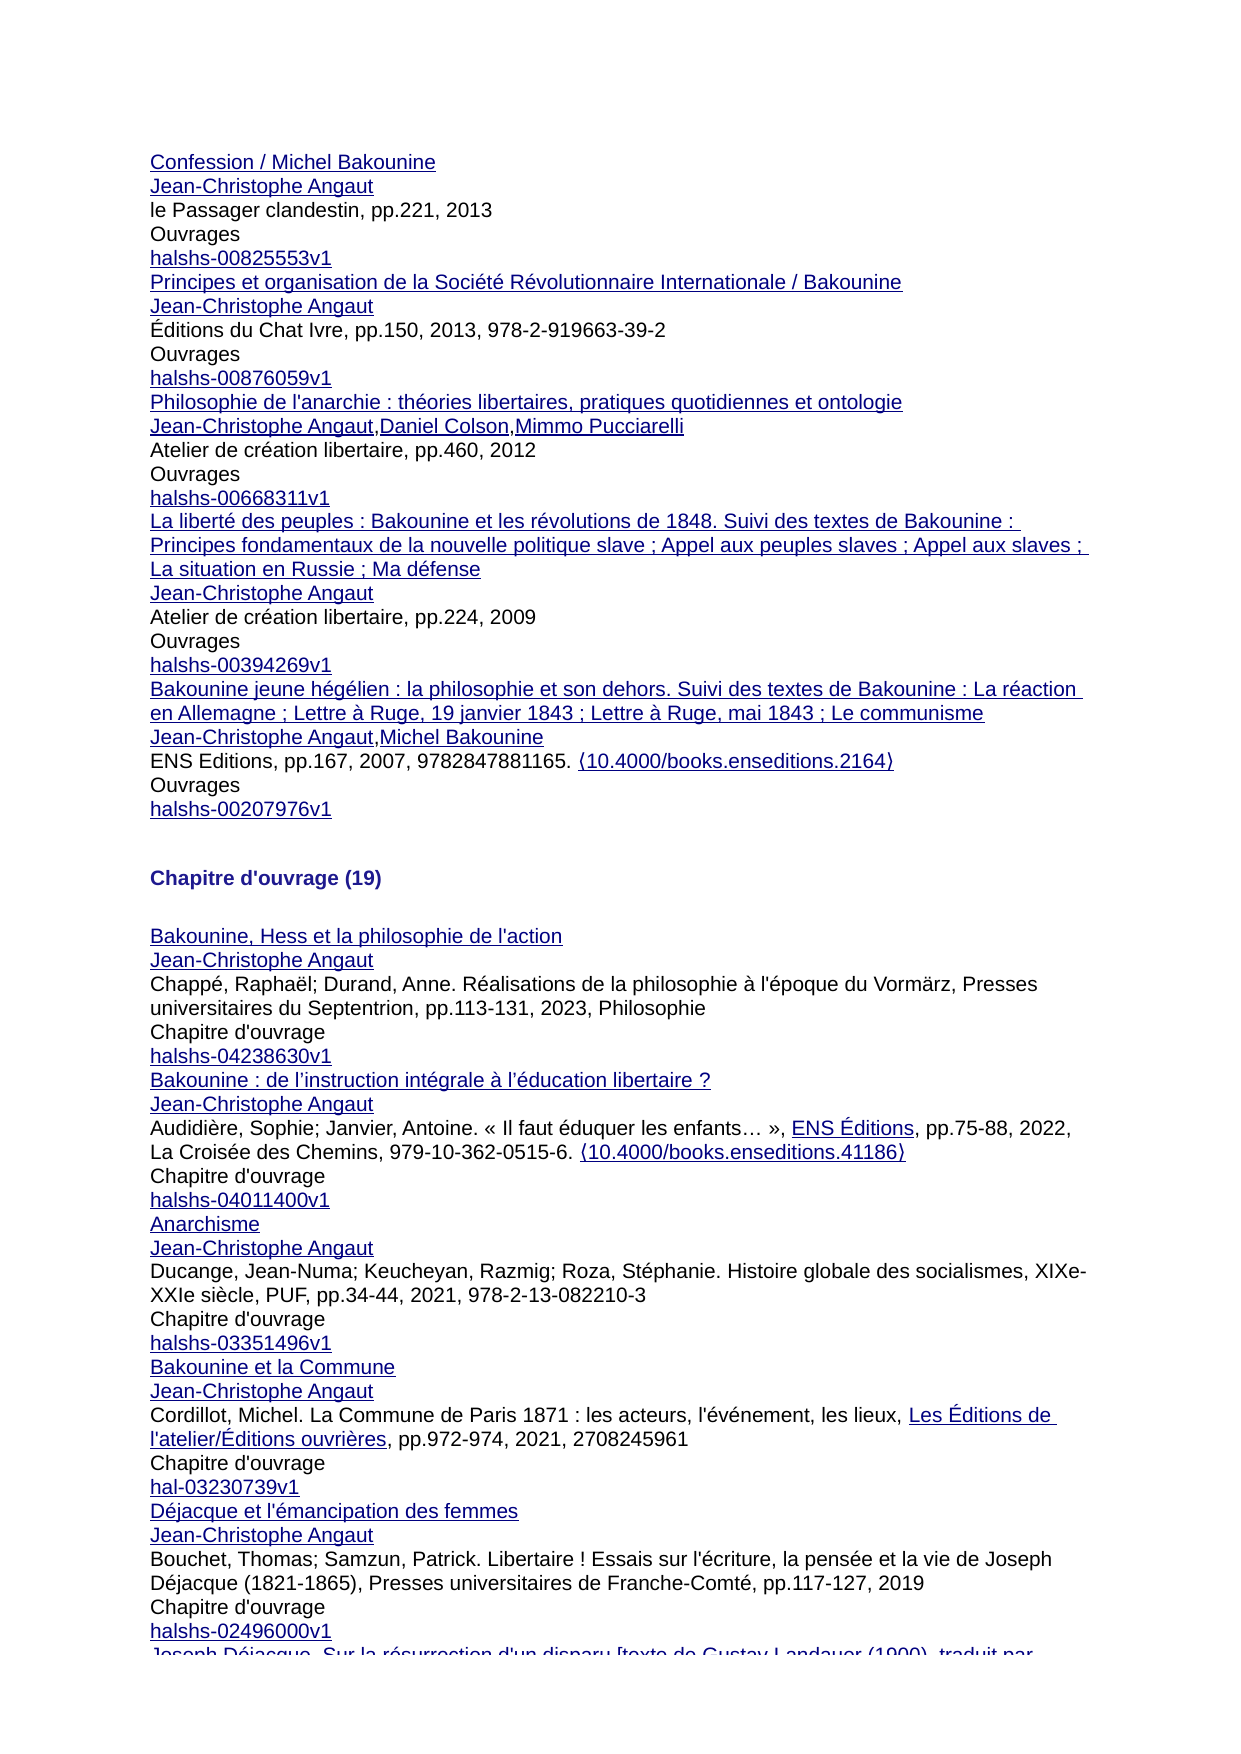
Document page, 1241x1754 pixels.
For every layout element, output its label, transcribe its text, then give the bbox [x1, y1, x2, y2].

table_cell Principes et organisation de la Société Révolutionnaire Internationale / Bakounine Jean-Christophe Angaut Éditions du Chat Ivre, pp.150, 2013, 978-2-919663-39-2 Ouvrages halshs-00876059v1 [150, 270, 1090, 389]
table_cell Déjacque et l'émancipation des femmes Jean-Christophe Angaut Bouchet, Thomas; Samzun, Patrick. Libertaire ! Essais sur l'écriture, la pensée et la vie de Joseph Déjacque (1821-1865), Presses universitaires de Franche-Comté, pp.117-127, 2019 Chapitre d'ouvrage halshs-02496000v1 [150, 1499, 1090, 1643]
table_cell Bakounine et la Commune Jean-Christophe Angaut Cordillot, Michel. La Commune de Paris 1871 : les acteurs, l'événement, les lieux, Les Éditions de l'atelier/Éditions ouvrières, pp.972-974, 2021, 2708245961 Chapitre d'ouvrage hal-03230739v1 [150, 1355, 1090, 1499]
table_cell Confession / Michel Bakounine Jean-Christophe Angaut le Passager clandestin, pp.221, 2013 Ouvrages halshs-00825553v1 [150, 150, 1090, 270]
table_cell Bakounine : de l’instruction intégrale à l’éducation libertaire ? Jean-Christophe Angaut Audidière, Sophie; Janvier, Antoine. « Il faut éduquer les enfants… », ENS Éditions, pp.75-88, 2022, La Croisée des Chemins, 979-10-362-0515-6. ⟨10.4000/books.enseditions.41186⟩ Chapitre d'ouvrage halshs-04011400v1 [150, 1068, 1090, 1211]
subtitle Chapitre d'ouvrage (19) [150, 866, 1090, 889]
table_cell La liberté des peuples : Bakounine et les révolutions de 1848. Suivi des textes de Bakounine : Principes fondamentaux de la nouvelle politique slave ; Appel aux peuples slaves ; Appel aux slaves ; La situation en Russie ; Ma défense Jean-Christophe Angaut Atelier de création libertaire, pp.224, 2009 Ouvrages halshs-00394269v1 [150, 509, 1090, 677]
table_cell Joseph Déjacque. Sur la résurrection d'un disparu [texte de Gustav Landauer (1900), traduit par Jean-Christophe Angaut] Gustav Landauer,Jean-Christophe Angaut Bouchet, Thomas; Samzun, Patrick. Libertaire ! Essais sur l'écriture, la pensée et la vie de Joseph Déjacque (1821-1865), Presses universitaires de Franche-Comté, pp.85-90, 2019 Chapitre d'ouvrage halshs-02496001v1 [150, 1643, 1090, 1655]
table_cell Anarchisme Jean-Christophe Angaut Ducange, Jean-Numa; Keucheyan, Razmig; Roza, Stéphanie. Histoire globale des socialismes, XIXe-XXIe siècle, PUF, pp.34-44, 2021, 978-2-13-082210-3 Chapitre d'ouvrage halshs-03351496v1 [150, 1211, 1090, 1355]
table_cell Philosophie de l'anarchie : théories libertaires, pratiques quotidiennes et ontologie Jean-Christophe Angaut,Daniel Colson,Mimmo Pucciarelli Atelier de création libertaire, pp.460, 2012 Ouvrages halshs-00668311v1 [150, 390, 1090, 509]
table_cell Bakounine jeune hégélien : la philosophie et son dehors. Suivi des textes de Bakounine : La réaction en Allemagne ; Lettre à Ruge, 19 janvier 1843 ; Lettre à Ruge, mai 1843 ; Le communisme Jean-Christophe Angaut,Michel Bakounine ENS Editions, pp.167, 2007, 9782847881165. ⟨10.4000/books.enseditions.2164⟩ Ouvrages halshs-00207976v1 [150, 677, 1090, 821]
table_header Bakounine, Hess et la philosophie de l'action Jean-Christophe Angaut Chappé, Raphaël; Durand, Anne. Réalisations de la philosophie à l'époque du Vormärz, Presses universitaires du Septentrion, pp.113-131, 2023, Philosophie Chapitre d'ouvrage halshs-04238630v1 [150, 924, 1090, 1068]
